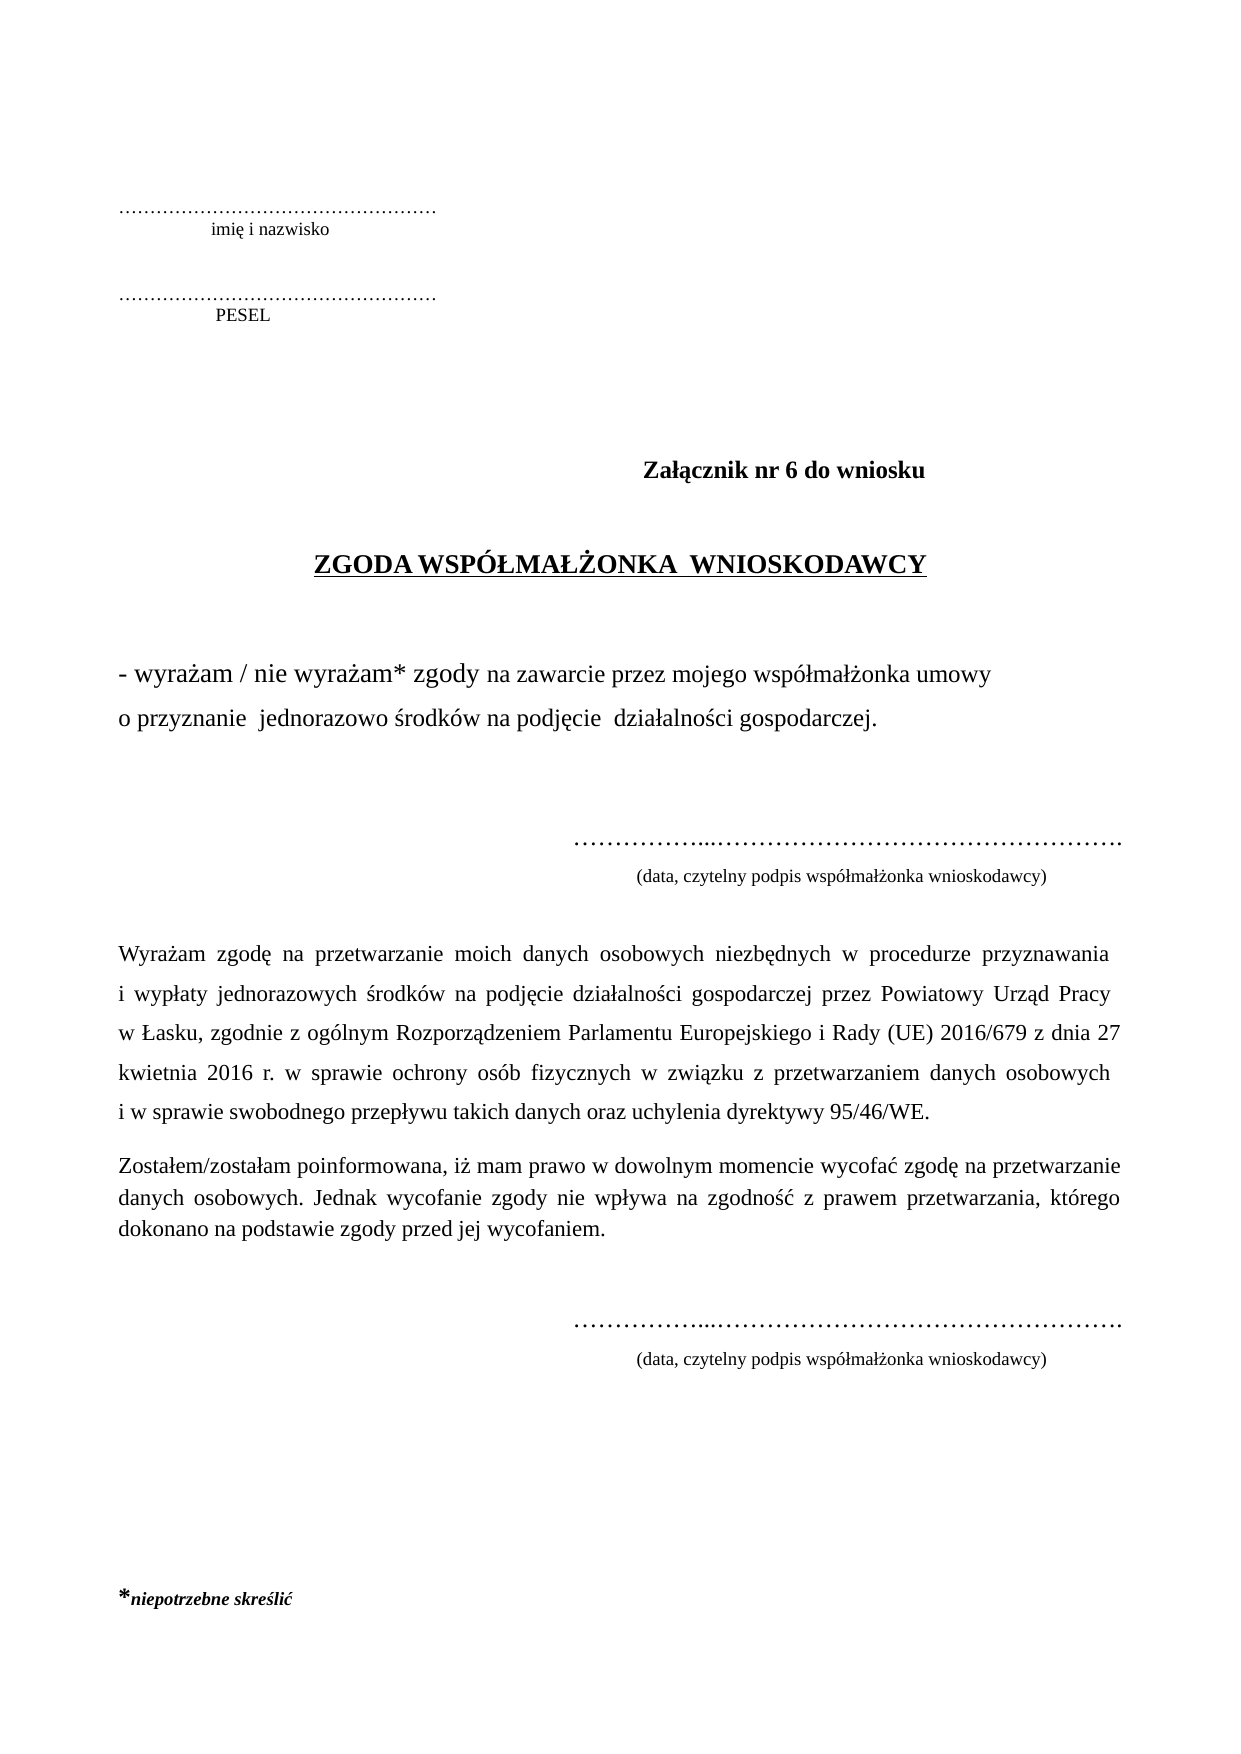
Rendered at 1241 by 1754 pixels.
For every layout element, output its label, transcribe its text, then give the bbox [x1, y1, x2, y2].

text - wyrażam / nie wyrażam* zgody na zawarcie przez mojego współmałżonka umowy o przyznanie jednorazowo środków na podjęcie działalności gospodarczej. [118, 658, 1122, 732]
text ……………...…………………………………………. [118, 1304, 1122, 1333]
text …………………………………………… [118, 196, 1122, 218]
text imię i nazwisko [118, 218, 1122, 239]
text (data, czytelny podpis współmałżonka wnioskodawcy) [487, 865, 1122, 886]
text Zostałem/zostałam poinformowana, iż mam prawo w dowolnym momencie wycofać zgodę na przetwarzanie danych osobowych. Jednak wycofanie zgody nie wpływa na zgodność z prawem przetwarzania, którego dokonano na podstawie zgody przed jej wycofaniem. [118, 1152, 1122, 1242]
text Załącznik nr 6 do wniosku [118, 455, 1122, 484]
text …………………………………………… [118, 283, 1122, 304]
text ……………...…………………………………………. [118, 822, 1122, 850]
text (data, czytelny podpis współmałżonka wnioskodawcy) [487, 1348, 1122, 1369]
text ZGODA WSPÓŁMAŁŻONKA WNIOSKODAWCY [118, 549, 1122, 580]
text Wyrażam zgodę na przetwarzanie moich danych osobowych niezbędnych w procedurze przyznawania i wypłaty jednorazowych środków na podjęcie działalności gospodarczej przez Powiatowy Urząd Pracy w Łasku, zgodnie z ogólnym Rozporządzeniem Parlamentu Europejskiego i Rady (UE) 2016/679 z dnia 27 kwietnia 2016 r. w sprawie ochrony osób fizycznych w związku z przetwarzaniem danych osobowych i w sprawie swobodnego przepływu takich danych oraz uchylenia dyrektywy 95/46/WE. [118, 940, 1122, 1124]
text PESEL [118, 304, 1122, 326]
text *niepotrzebne skreślić [118, 1582, 1122, 1611]
